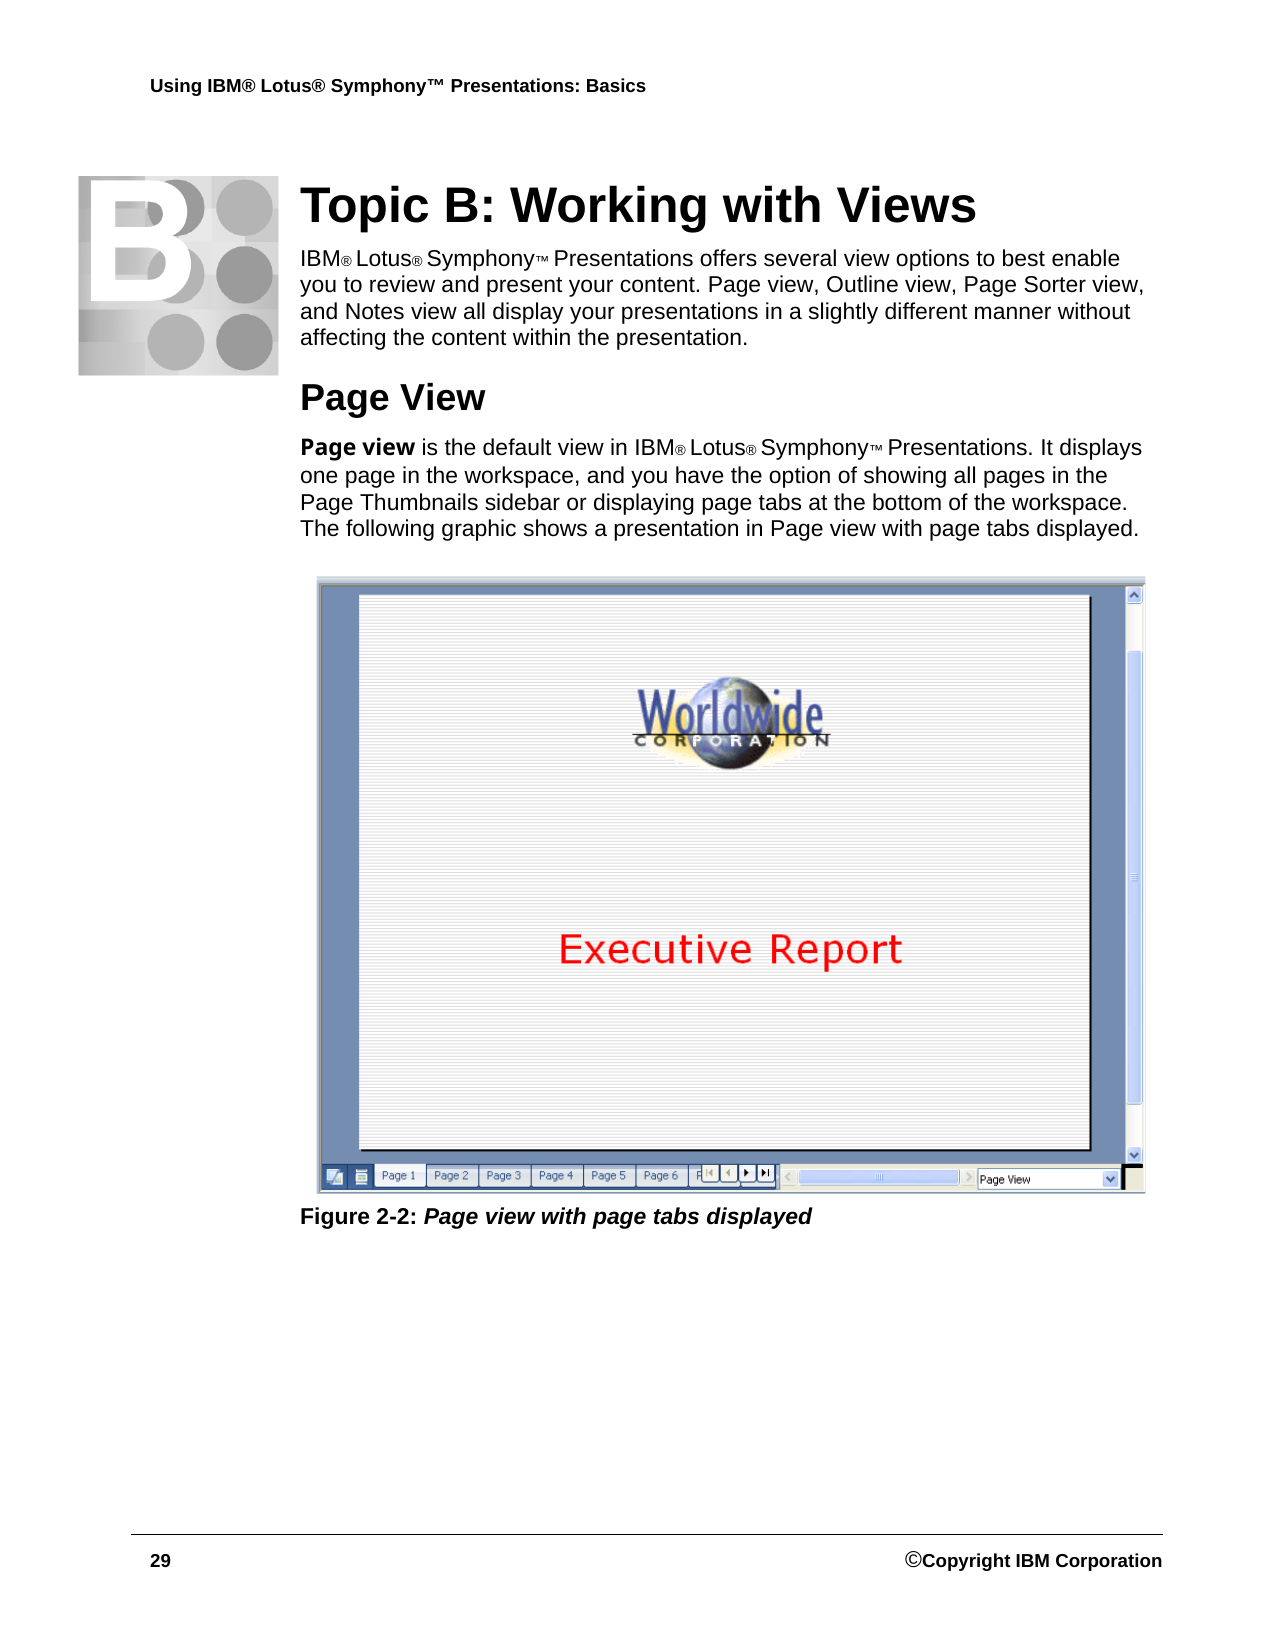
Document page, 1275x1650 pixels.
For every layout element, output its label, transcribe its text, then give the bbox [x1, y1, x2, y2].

text Page view is the default view in IBM® Lotus® Symphony™ Presentations. It displays one page in the workspace, and you have the option of showing all pages in the Page Thumbnails sidebar or displaying page tabs at the bottom of the workspace. The following graphic shows a presentation in Page view with page tabs displayed. [300, 431, 1162, 541]
text Figure 2-2: Page view with page tabs displayed [300, 1203, 1162, 1229]
text IBM® Lotus® Symphony™ Presentations offers several view options to best enable you to review and present your content. Page view, Outline view, Page Sorter view, and Notes view all display your presentations in a slightly different manner without affecting the content within the presentation. [300, 245, 1162, 350]
picture [316, 576, 1146, 1194]
subtitle Page View [300, 375, 1162, 418]
picture [76, 174, 280, 378]
subtitle Topic B: Working with Views [300, 175, 1162, 232]
